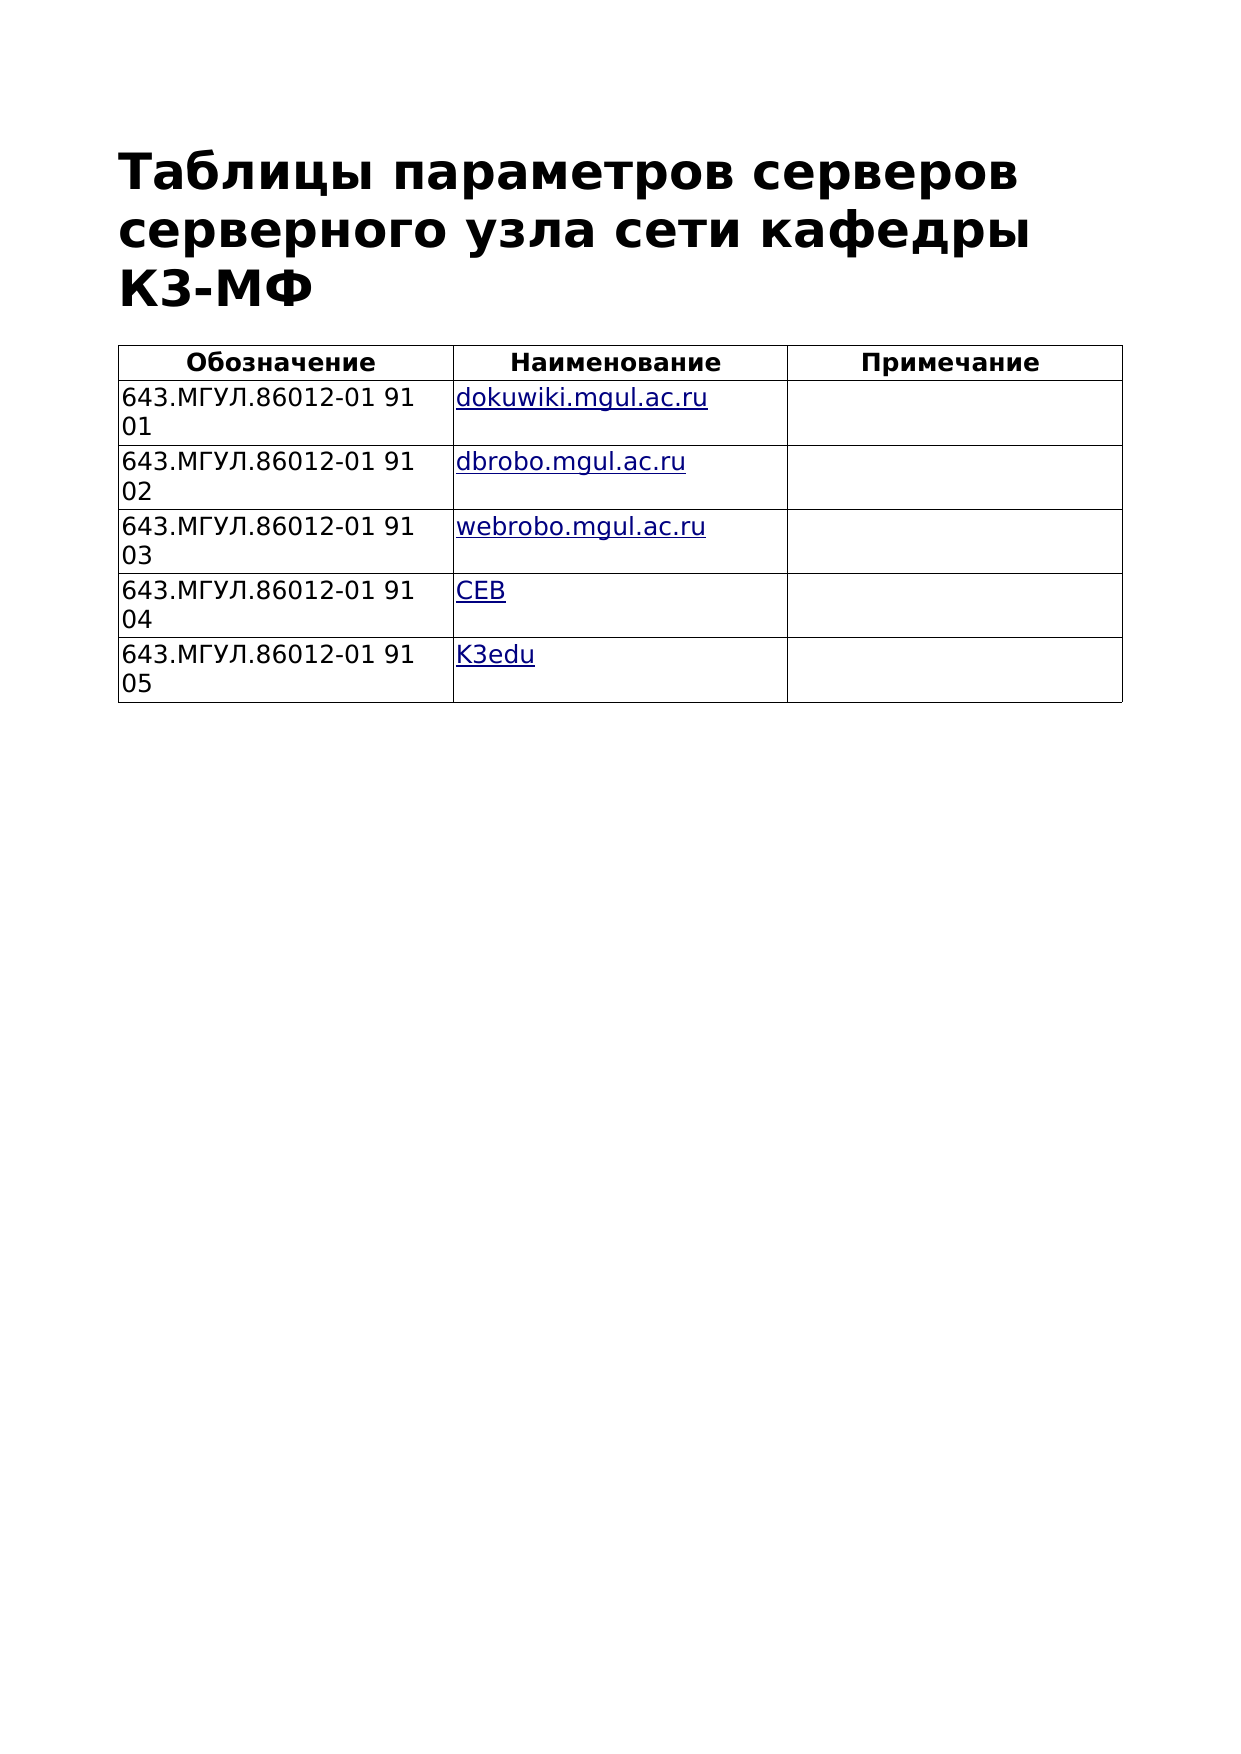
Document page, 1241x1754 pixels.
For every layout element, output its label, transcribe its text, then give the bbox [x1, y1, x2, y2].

table_cell 643.МГУЛ.86012-01 91 05 [119, 638, 453, 702]
table_cell [788, 381, 1122, 444]
table_cell K3edu [454, 638, 787, 702]
table_cell 643.МГУЛ.86012-01 91 02 [119, 446, 453, 509]
table_header Обозначение [119, 346, 453, 380]
table_cell 643.МГУЛ.86012-01 91 04 [119, 574, 453, 637]
table_cell 643.МГУЛ.86012-01 91 03 [119, 510, 453, 573]
subtitle Таблицы параметров серверов серверного узла сети кафедры К3-МФ [118, 143, 1122, 318]
table_cell webrobo.mgul.ac.ru [454, 510, 787, 573]
table_cell dbrobo.mgul.ac.ru [454, 446, 787, 509]
table_cell [788, 574, 1122, 637]
table_cell [788, 638, 1122, 702]
table_cell dokuwiki.mgul.ac.ru [454, 381, 787, 444]
table_cell СЕВ [454, 574, 787, 637]
table_header Примечание [788, 346, 1122, 380]
table_header Наименование [454, 346, 787, 380]
table_cell [788, 446, 1122, 509]
table_cell [788, 510, 1122, 573]
table_cell 643.МГУЛ.86012-01 91 01 [119, 381, 453, 444]
